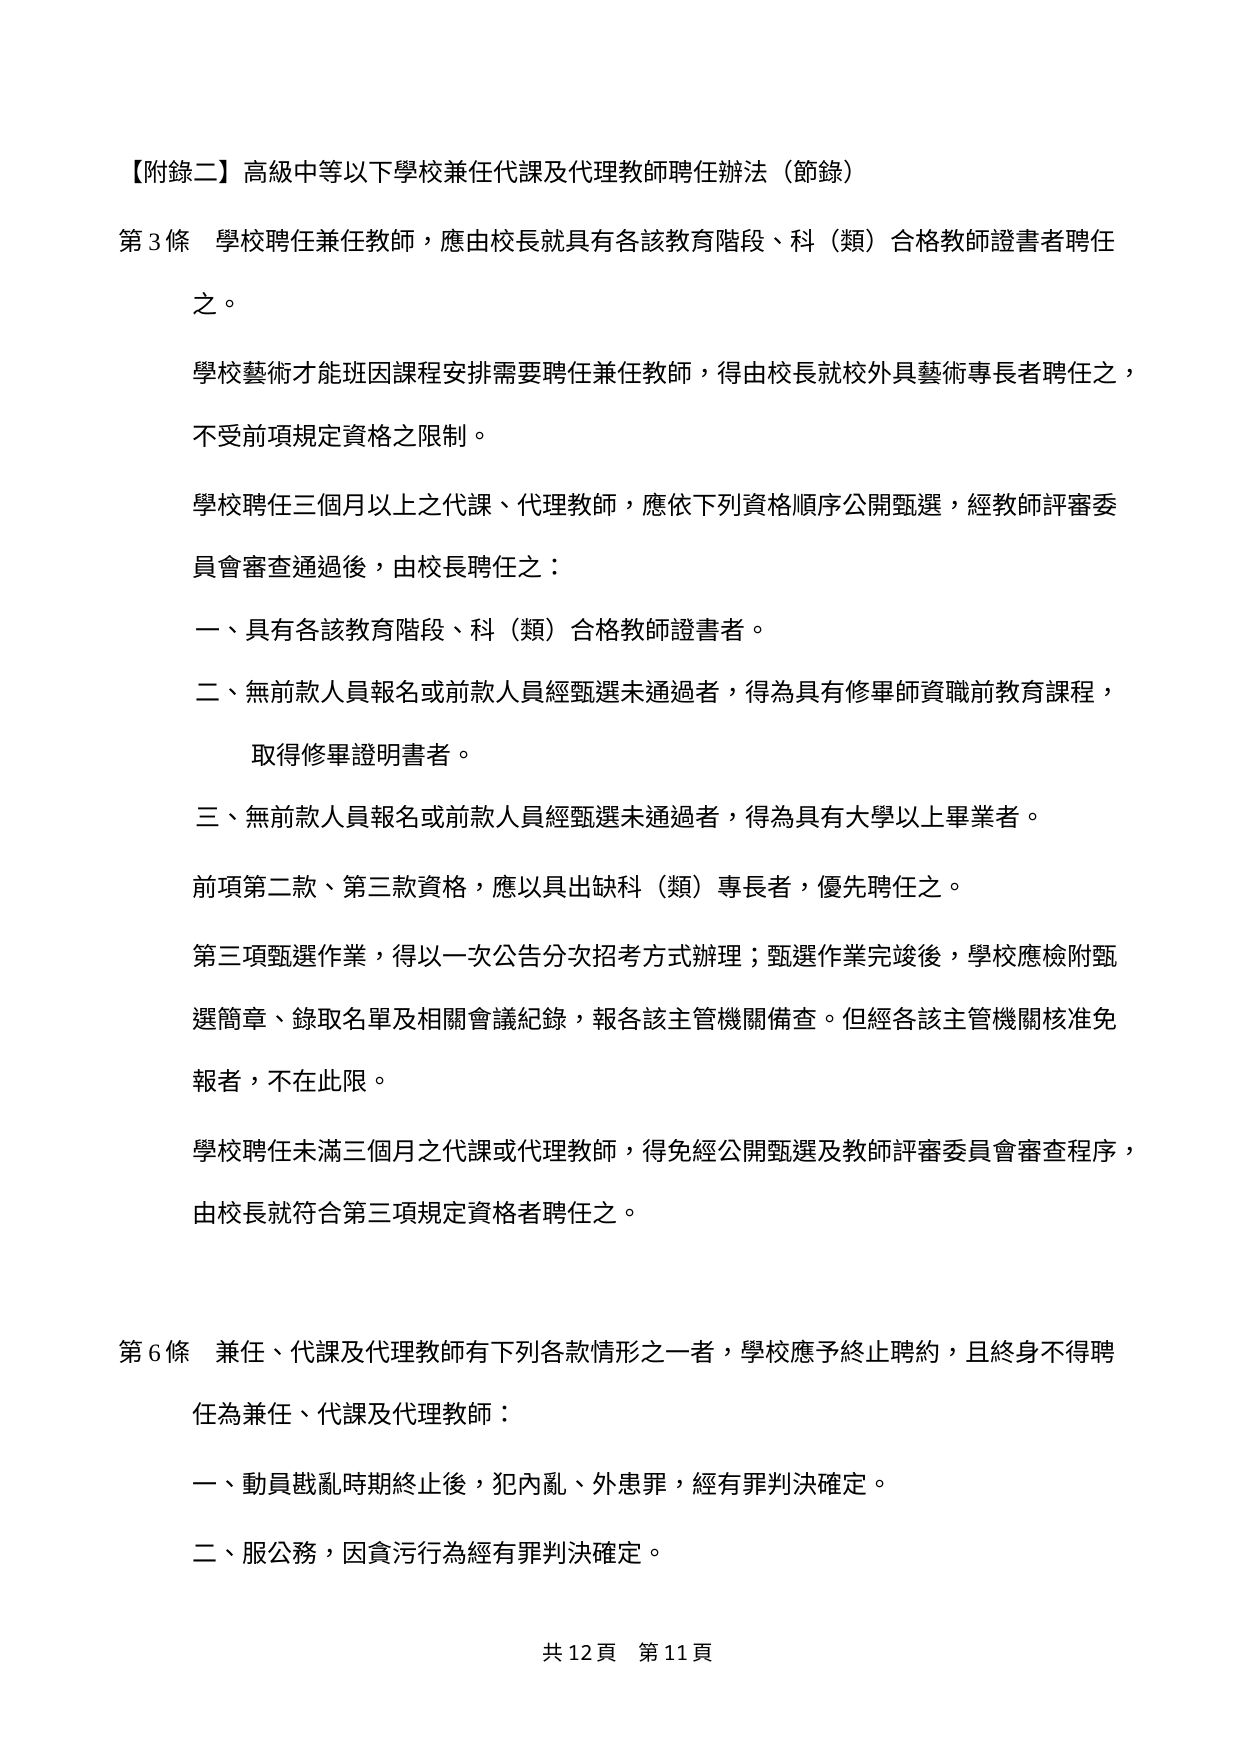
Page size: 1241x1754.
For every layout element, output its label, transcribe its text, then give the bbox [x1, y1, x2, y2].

text 一、動員戡亂時期終止後，犯內亂、外患罪，經有罪判決確定。 [192, 1441, 1137, 1503]
text 三、無前款人員報名或前款人員經甄選未通過者，得為具有大學以上畢業者。 [118, 774, 1137, 837]
text 學校聘任未滿三個月之代課或代理教師，得免經公開甄選及教師評審委員會審查程序，由校長就符合第三項規定資格者聘任之。 [192, 1107, 1137, 1232]
text 前項第二款、第三款資格，應以具出缺科（類）專長者，優先聘任之。 [192, 844, 1137, 906]
text 第6條 兼任、代課及代理教師有下列各款情形之一者，學校應予終止聘約，且終身不得聘任為兼任、代課及代理教師： [118, 1309, 1137, 1434]
text 第3條 學校聘任兼任教師，應由校長就具有各該教育階段、科（類）合格教師證書者聘任之。 [118, 198, 1137, 323]
text 【附錄二】高級中等以下學校兼任代課及代理教師聘任辦法（節錄） [118, 129, 1137, 191]
text 第三項甄選作業，得以一次公告分次招考方式辦理；甄選作業完竣後，學校應檢附甄選簡章、錄取名單及相關會議紀錄，報各該主管機關備查。但經各該主管機關核准免報者，不在此限。 [192, 913, 1137, 1101]
text 學校聘任三個月以上之代課、代理教師，應依下列資格順序公開甄選，經教師評審委員會審查通過後，由校長聘任之： [192, 462, 1137, 587]
text 學校藝術才能班因課程安排需要聘任兼任教師，得由校長就校外具藝術專長者聘任之，不受前項規定資格之限制。 [192, 330, 1137, 455]
text 二、無前款人員報名或前款人員經甄選未通過者，得為具有修畢師資職前教育課程，取得修畢證明書者。 [195, 649, 1137, 774]
text 一、具有各該教育階段、科（類）合格教師證書者。 [118, 587, 1137, 649]
text 二、服公務，因貪污行為經有罪判決確定。 [192, 1510, 1137, 1572]
